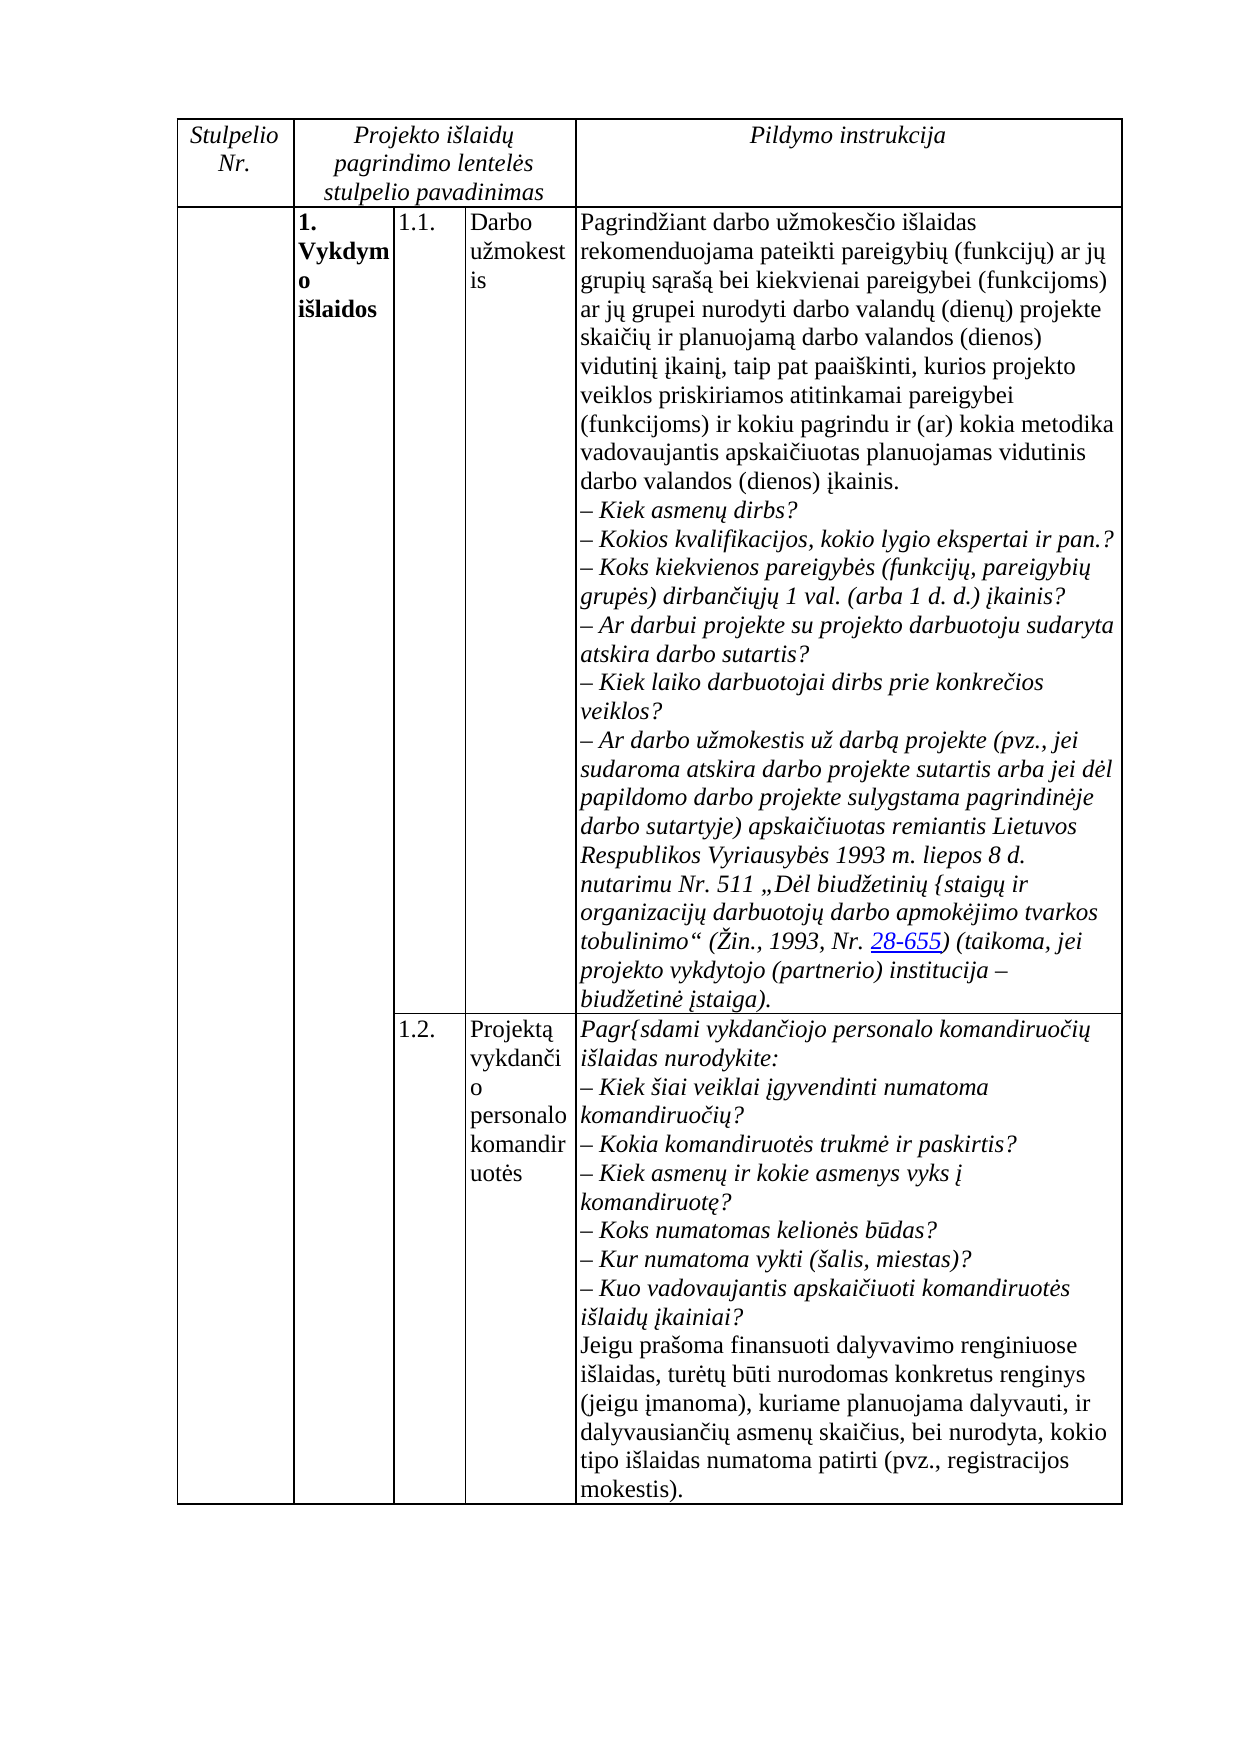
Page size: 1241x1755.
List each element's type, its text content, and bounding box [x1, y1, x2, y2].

table_cell 1.2. [395, 1014, 465, 1503]
table_cell 1.1. [395, 208, 465, 1012]
table_cell Projektą vykdančio personalo komandiruotės [466, 1014, 575, 1503]
table_cell Pagrindžiant darbo užmokesčio išlaidas rekomenduojama pateikti pareigybių (funkcijų) ar jų grupių sąrašą bei kiekvienai pareigybei (funkcijoms) ar jų grupei nurodyti darbo valandų (dienų) projekte skaičių ir planuojamą darbo valandos (dienos) vidutinį įkainį, taip pat paaiškinti, kurios projekto veiklos priskiriamos atitinkamai pareigybei (funkcijoms) ir kokiu pagrindu ir (ar) kokia metodika vadovaujantis apskaičiuotas planuojamas vidutinis darbo valandos (dienos) įkainis. – Kiek asmenų dirbs? – Kokios kvalifikacijos, kokio lygio ekspertai ir pan.? – Koks kiekvienos pareigybės (funkcijų, pareigybių grupės) dirbančiųjų 1 val. (arba 1 d. d.) įkainis? – Ar darbui projekte su projekto darbuotoju sudaryta atskira darbo sutartis? – Kiek laiko darbuotojai dirbs prie konkrečios veiklos? – Ar darbo užmokestis už darbą projekte (pvz., jei sudaroma atskira darbo projekte sutartis arba jei dėl papildomo darbo projekte sulygstama pagrindinėje darbo sutartyje) apskaičiuotas remiantis Lietuvos Respublikos Vyriausybės 1993 m. liepos 8 d. nutarimu Nr. 511 „Dėl biudžetinių {staigų ir organizacijų darbuotojų darbo apmokėjimo tvarkos tobulinimo“ (Žin., 1993, Nr. 28-655) (taikoma, jei projekto vykdytojo (partnerio) institucija – biudžetinė įstaiga). [577, 208, 1121, 1012]
table_cell [178, 208, 293, 1503]
table_header Projekto išlaidų pagrindimo lentelės stulpelio pavadinimas [295, 120, 575, 206]
table_cell Pagr{sdami vykdančiojo personalo komandiruočių išlaidas nurodykite: – Kiek šiai veiklai įgyvendinti numatoma komandiruočių? – Kokia komandiruotės trukmė ir paskirtis? – Kiek asmenų ir kokie asmenys vyks į komandiruotę? – Koks numatomas kelionės būdas? – Kur numatoma vykti (šalis, miestas)? – Kuo vadovaujantis apskaičiuoti komandiruotės išlaidų įkainiai? Jeigu prašoma finansuoti dalyvavimo renginiuose išlaidas, turėtų būti nurodomas konkretus renginys (jeigu įmanoma), kuriame planuojama dalyvauti, ir dalyvausiančių asmenų skaičius, bei nurodyta, kokio tipo išlaidas numatoma patirti (pvz., registracijos mokestis). [577, 1014, 1121, 1503]
table_header Stulpelio Nr. [178, 120, 293, 206]
table_header Pildymo instrukcija [577, 120, 1121, 206]
table_cell 1. Vykdymo išlaidos [295, 208, 393, 1503]
table_cell Darbo užmokestis [466, 208, 575, 1012]
